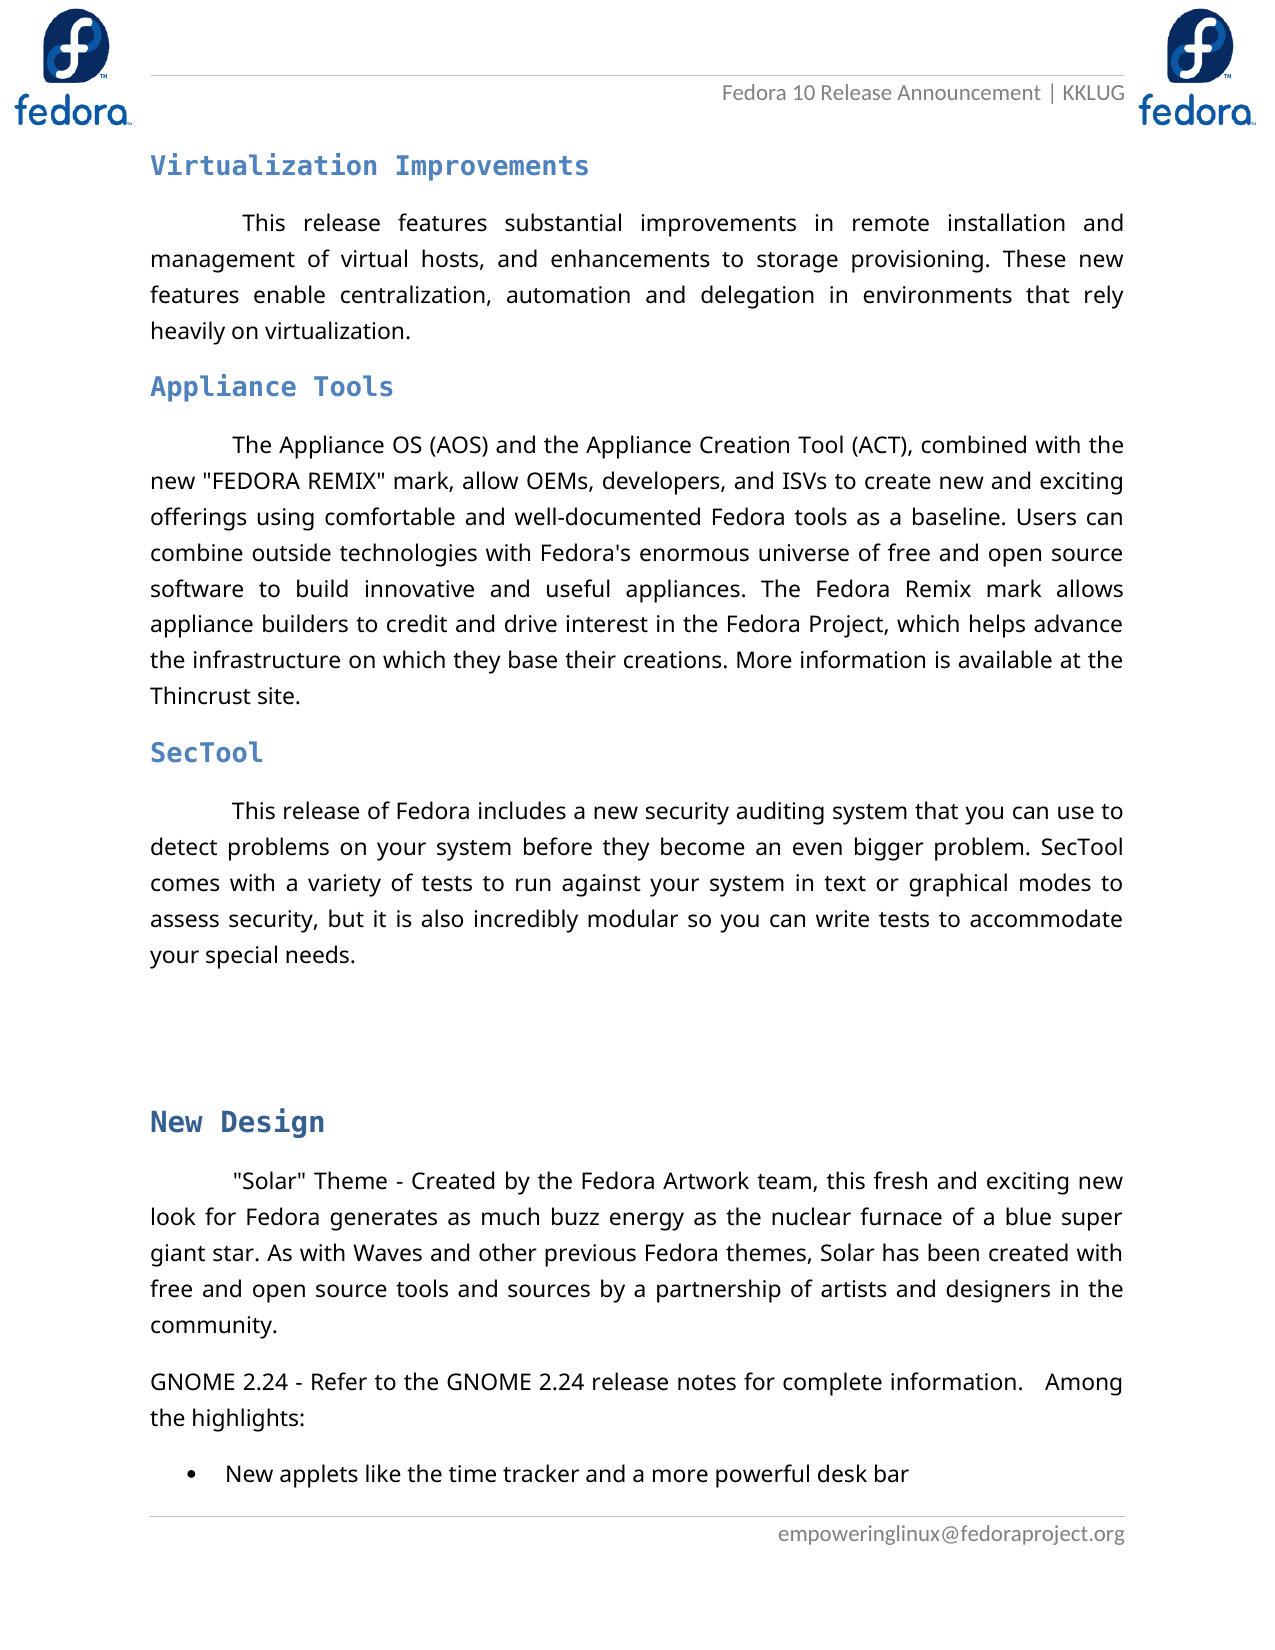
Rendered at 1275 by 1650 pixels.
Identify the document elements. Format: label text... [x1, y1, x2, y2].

picture [1124, 0, 1275, 138]
text Appliance Tools [150, 372, 1125, 403]
text The Appliance OS (AOS) and the Appliance Creation Tool (ACT), combined with the new "FEDORA REMIX" mark, allow OEMs, developers, and ISVs to create new and exciting offerings using comfortable and well-documented Fedora tools as a baseline. Users can combine outside technologies with Fedora's enormous universe of free and open source software to build innovative and useful appliances. The Fedora Remix mark allows appliance builders to credit and drive interest in the Fedora Project, which helps advance the infrastructure on which they base their creations. More information is available at the Thincrust site. [150, 429, 1125, 712]
text New Design [150, 1105, 1125, 1139]
text SecTool [150, 737, 1125, 769]
picture [0, 0, 151, 138]
text GNOME 2.24 - Refer to the GNOME 2.24 release notes for complete information. Among the highlights: [150, 1366, 1125, 1433]
text This release features substantial improvements in remote installation and management of virtual hosts, and enhancements to storage provisioning. These new features enable centralization, automation and delegation in environments that rely heavily on virtualization. [150, 207, 1125, 346]
text Virtualization Improvements [150, 150, 1125, 182]
text This release of Fedora includes a new security auditing system that you can use to detect problems on your system before they become an even bigger problem. SecTool comes with a variety of tests to run against your system in text or graphical modes to assess security, but it is also incredibly modular so you can write tests to accommodate your special needs. [150, 795, 1125, 970]
text "Solar" Theme - Created by the Fedora Artwork team, this fresh and exciting new look for Fedora generates as much buzz energy as the nuclear furnace of a blue super giant star. As with Waves and other previous Fedora themes, Solar has been created with free and open source tools and sources by a partnership of artists and designers in the community. [150, 1165, 1125, 1340]
list New applets like the time tracker and a more powerful desk bar [187, 1458, 1125, 1489]
